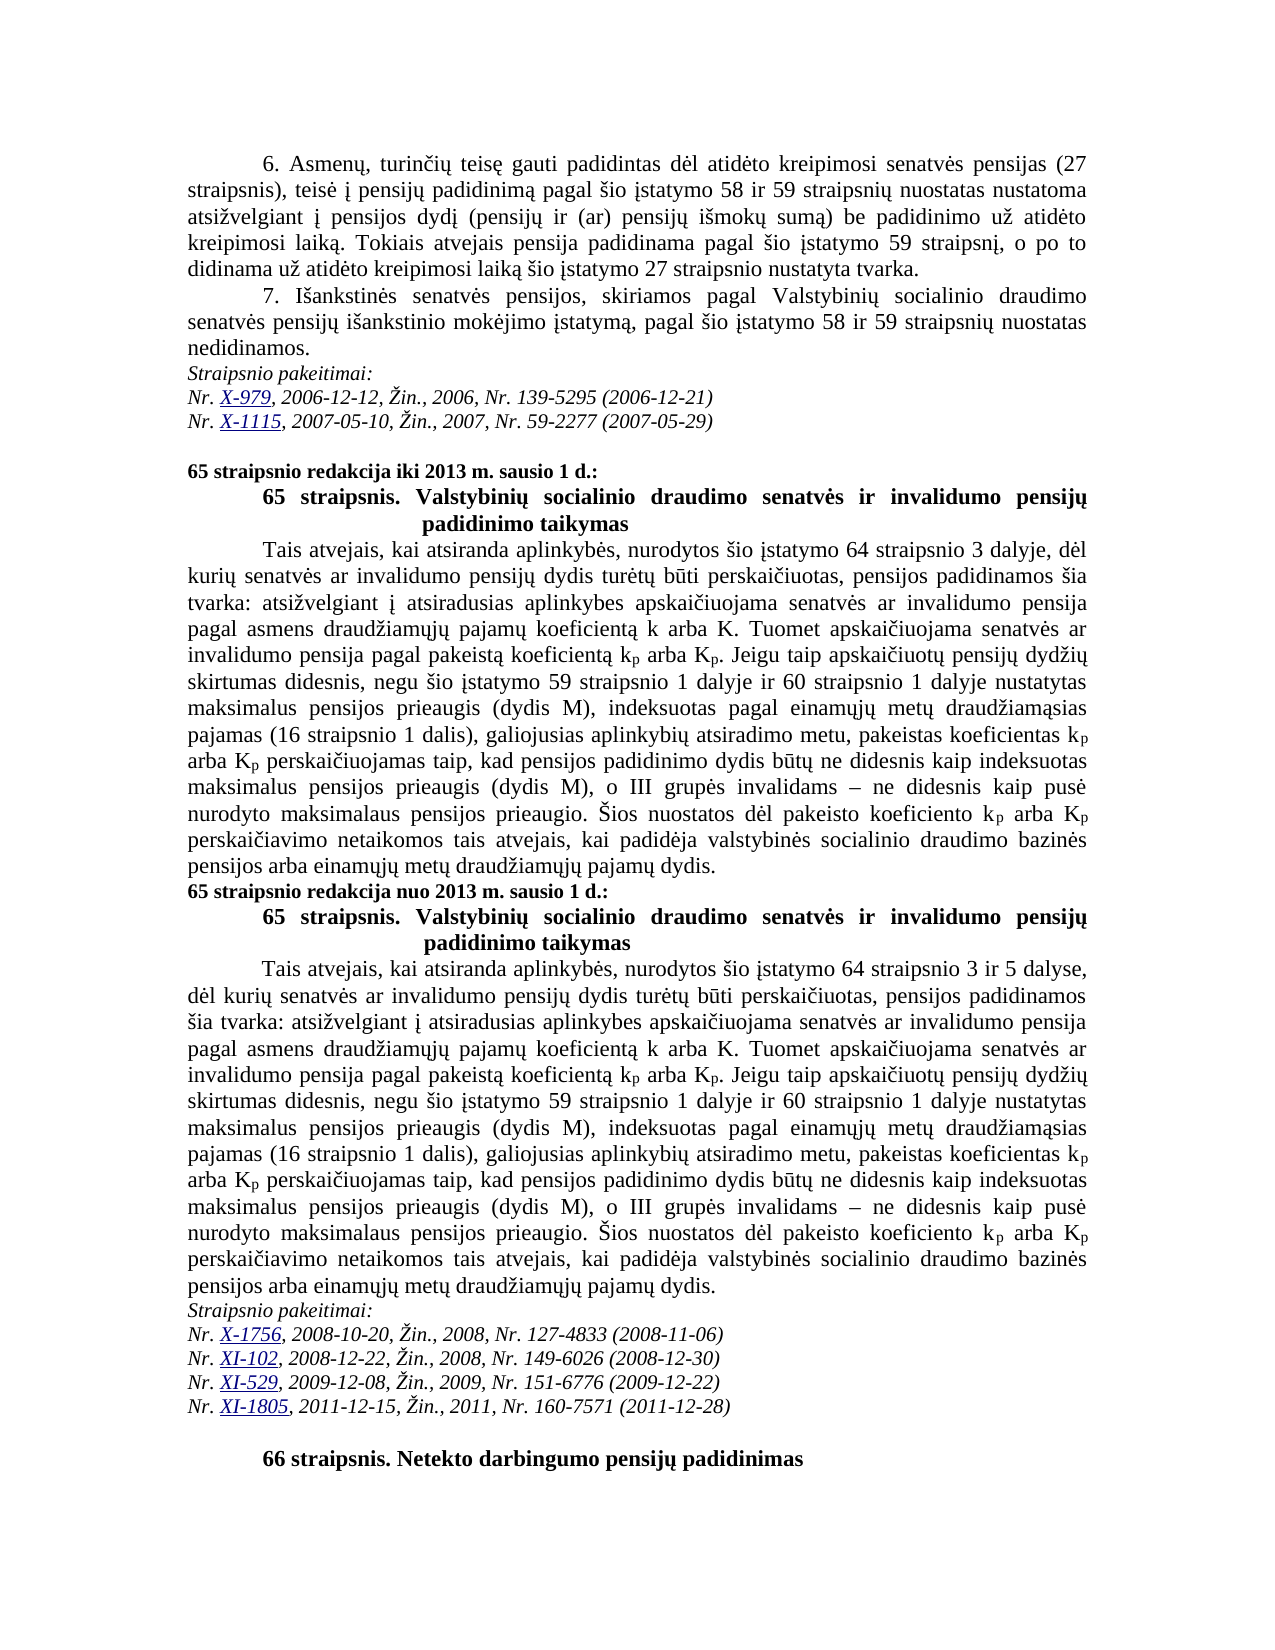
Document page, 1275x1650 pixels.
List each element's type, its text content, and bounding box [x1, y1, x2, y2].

text Straipsnio pakeitimai: [187, 1298, 1088, 1322]
text 66 straipsnis. Netekto darbingumo pensijų padidinimas [187, 1445, 1088, 1471]
text Nr. X-979, 2006-12-12, Žin., 2006, Nr. 139-5295 (2006-12-21) [187, 385, 1088, 409]
text 65 straipsnio redakcija nuo 2013 m. sausio 1 d.: [187, 879, 1088, 903]
text 6. Asmenų, turinčių teisę gauti padidintas dėl atidėto kreipimosi senatvės pensijas (27 straipsnis), teisė į pensijų padidinimą pagal šio įstatymo 58 ir 59 straipsnių nuostatas nustatoma atsižvelgiant į pensijos dydį (pensijų ir (ar) pensijų išmokų sumą) be padidinimo už atidėto kreipimosi laiką. Tokiais atvejais pensija padidinama pagal šio įstatymo 59 straipsnį, o po to didinama už atidėto kreipimosi laiką šio įstatymo 27 straipsnio nustatyta tvarka. [187, 150, 1088, 282]
text Nr. X-1756, 2008-10-20, Žin., 2008, Nr. 127-4833 (2008-11-06) [187, 1322, 1088, 1346]
text Nr. XI-529, 2009-12-08, Žin., 2009, Nr. 151-6776 (2009-12-22) [187, 1370, 1087, 1394]
text 65 straipsnis. Valstybinių socialinio draudimo senatvės ir invalidumo pensijų padidinimo taikymas [262, 903, 1088, 956]
text 65 straipsnis. Valstybinių socialinio draudimo senatvės ir invalidumo pensijų padidinimo taikymas [262, 483, 1088, 536]
text Nr. XI-1805, 2011-12-15, Žin., 2011, Nr. 160-7571 (2011-12-28) [187, 1394, 1088, 1418]
text Nr. X-1115, 2007-05-10, Žin., 2007, Nr. 59-2277 (2007-05-29) [187, 409, 1088, 433]
text 7. Išankstinės senatvės pensijos, skiriamos pagal Valstybinių socialinio draudimo senatvės pensijų išankstinio mokėjimo įstatymą, pagal šio įstatymo 58 ir 59 straipsnių nuostatas nedidinamos. [187, 282, 1088, 361]
text Straipsnio pakeitimai: [187, 361, 1088, 385]
text Nr. XI-102, 2008-12-22, Žin., 2008, Nr. 149-6026 (2008-12-30) [187, 1346, 1087, 1370]
text Tais atvejais, kai atsiranda aplinkybės, nurodytos šio įstatymo 64 straipsnio 3 dalyje, dėl kurių senatvės ar invalidumo pensijų dydis turėtų būti perskaičiuotas, pensijos padidinamos šia tvarka: atsižvelgiant į atsiradusias aplinkybes apskaičiuojama senatvės ar invalidumo pensija pagal asmens draudžiamųjų pajamų koeficientą k arba K. Tuomet apskaičiuojama senatvės ar invalidumo pensija pagal pakeistą koeficientą kp arba Kp. Jeigu taip apskaičiuotų pensijų dydžių skirtumas didesnis, negu šio įstatymo 59 straipsnio 1 dalyje ir 60 straipsnio 1 dalyje nustatytas maksimalus pensijos prieaugis (dydis M), indeksuotas pagal einamųjų metų draudžiamąsias pajamas (16 straipsnio 1 dalis), galiojusias aplinkybių atsiradimo metu, pakeistas koeficientas kp arba Kp perskaičiuojamas taip, kad pensijos padidinimo dydis būtų ne didesnis kaip indeksuotas maksimalus pensijos prieaugis (dydis M), o III grupės invalidams – ne didesnis kaip pusė nurodyto maksimalaus pensijos prieaugio. Šios nuostatos dėl pakeisto koeficiento kp arba Kp perskaičiavimo netaikomos tais atvejais, kai padidėja valstybinės socialinio draudimo bazinės pensijos arba einamųjų metų draudžiamųjų pajamų dydis. [187, 536, 1088, 879]
text 65 straipsnio redakcija iki 2013 m. sausio 1 d.: [187, 459, 1088, 483]
text Tais atvejais, kai atsiranda aplinkybės, nurodytos šio įstatymo 64 straipsnio 3 ir 5 dalyse, dėl kurių senatvės ar invalidumo pensijų dydis turėtų būti perskaičiuotas, pensijos padidinamos šia tvarka: atsižvelgiant į atsiradusias aplinkybes apskaičiuojama senatvės ar invalidumo pensija pagal asmens draudžiamųjų pajamų koeficientą k arba K. Tuomet apskaičiuojama senatvės ar invalidumo pensija pagal pakeistą koeficientą kp arba Kp. Jeigu taip apskaičiuotų pensijų dydžių skirtumas didesnis, negu šio įstatymo 59 straipsnio 1 dalyje ir 60 straipsnio 1 dalyje nustatytas maksimalus pensijos prieaugis (dydis M), indeksuotas pagal einamųjų metų draudžiamąsias pajamas (16 straipsnio 1 dalis), galiojusias aplinkybių atsiradimo metu, pakeistas koeficientas kp arba Kp perskaičiuojamas taip, kad pensijos padidinimo dydis būtų ne didesnis kaip indeksuotas maksimalus pensijos prieaugis (dydis M), o III grupės invalidams – ne didesnis kaip pusė nurodyto maksimalaus pensijos prieaugio. Šios nuostatos dėl pakeisto koeficiento kp arba Kp perskaičiavimo netaikomos tais atvejais, kai padidėja valstybinės socialinio draudimo bazinės pensijos arba einamųjų metų draudžiamųjų pajamų dydis. [187, 956, 1088, 1298]
